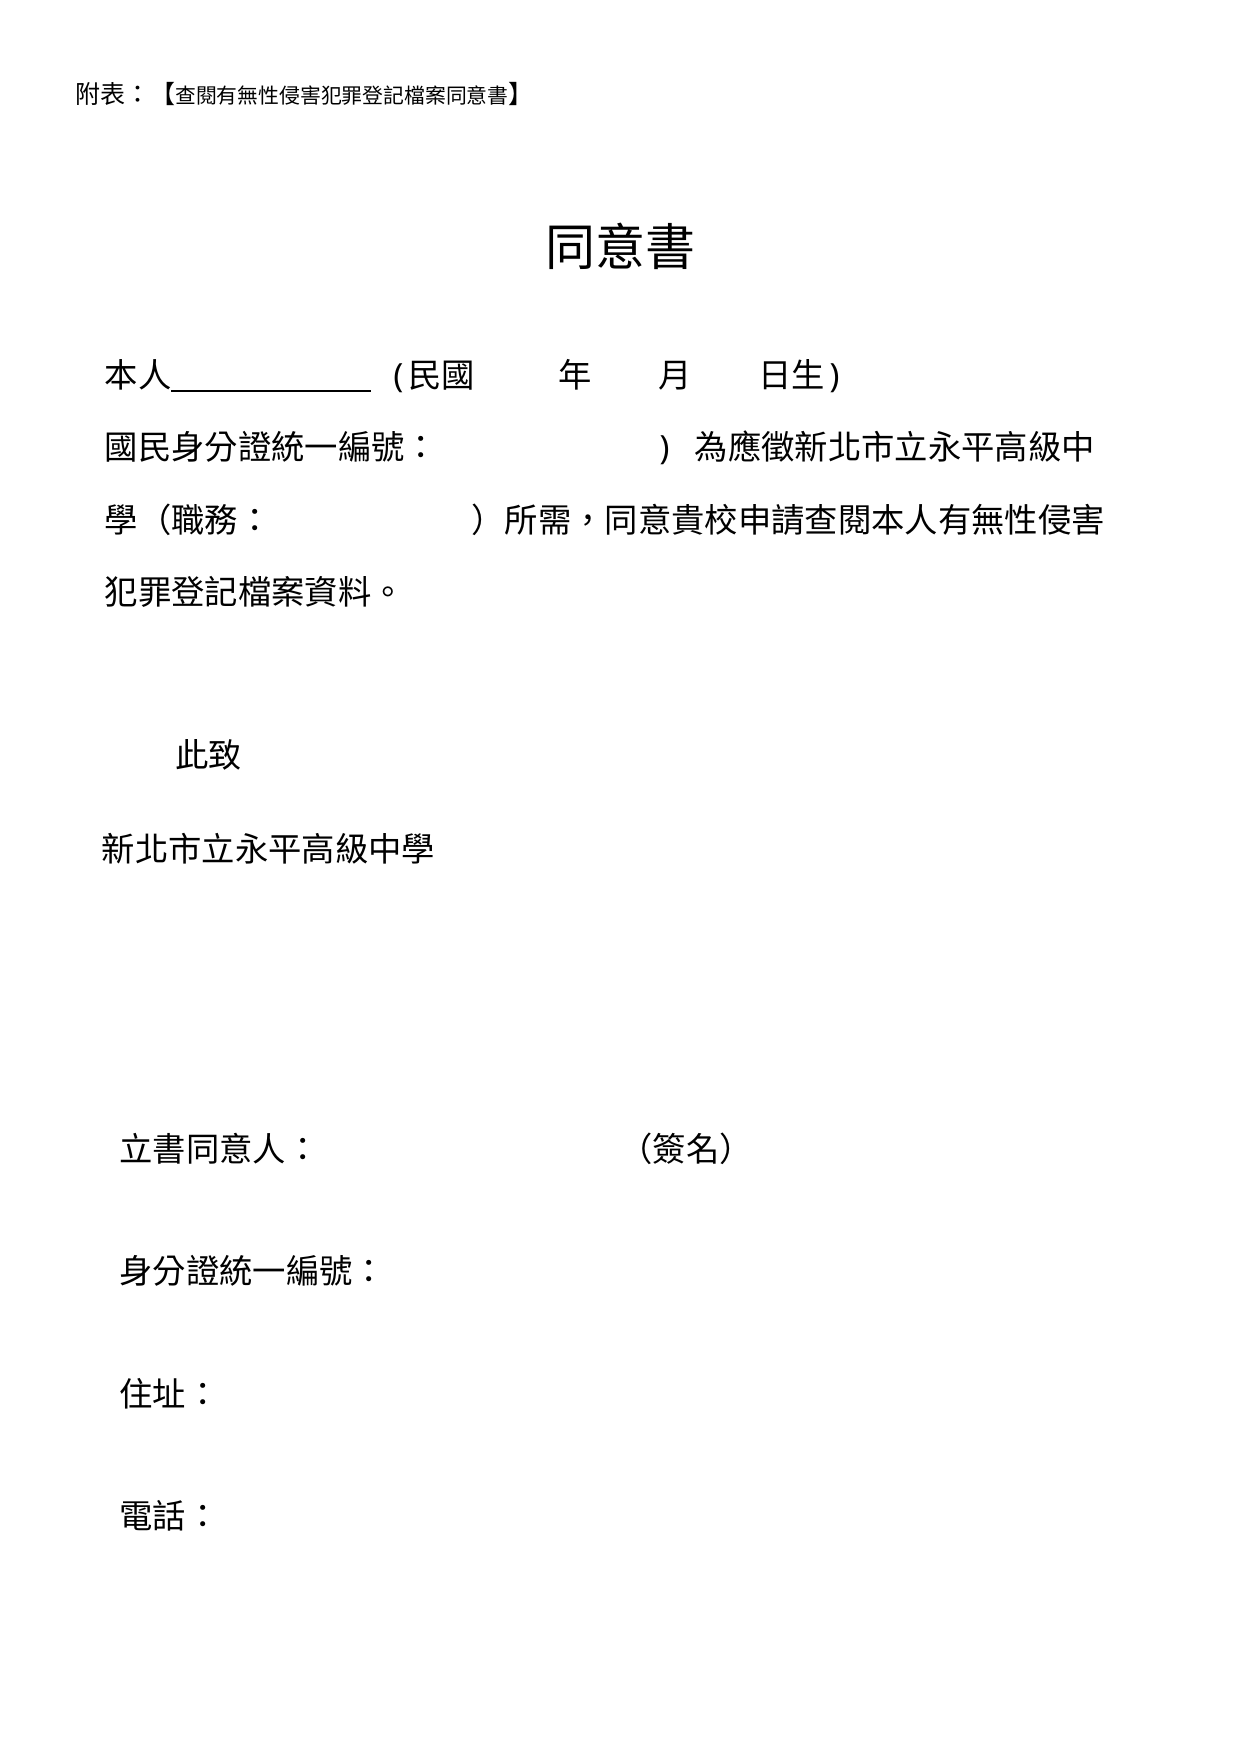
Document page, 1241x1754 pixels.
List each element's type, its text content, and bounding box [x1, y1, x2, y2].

text 新北市立永平高級中學 [100, 823, 1165, 871]
text 附表：【查閱有無性侵害犯罪登記檔案同意書】 [75, 75, 1066, 111]
text 立書同意人： （簽名） [119, 1123, 1165, 1171]
text 身分證統一編號： [119, 1245, 1165, 1293]
text 同意書 [75, 208, 1165, 280]
text 國民身分證統一編號： ) 為應徵新北市立永平高級中學（職務： ）所需，同意貴校申請查閱本人有無性侵害犯罪登記檔案資料。 [104, 421, 1128, 614]
text 住址： [119, 1368, 1165, 1416]
text 電話： [119, 1490, 1165, 1538]
text 本人 (民國 年 月 日生) [104, 348, 1121, 397]
text 此致 [75, 729, 1165, 777]
